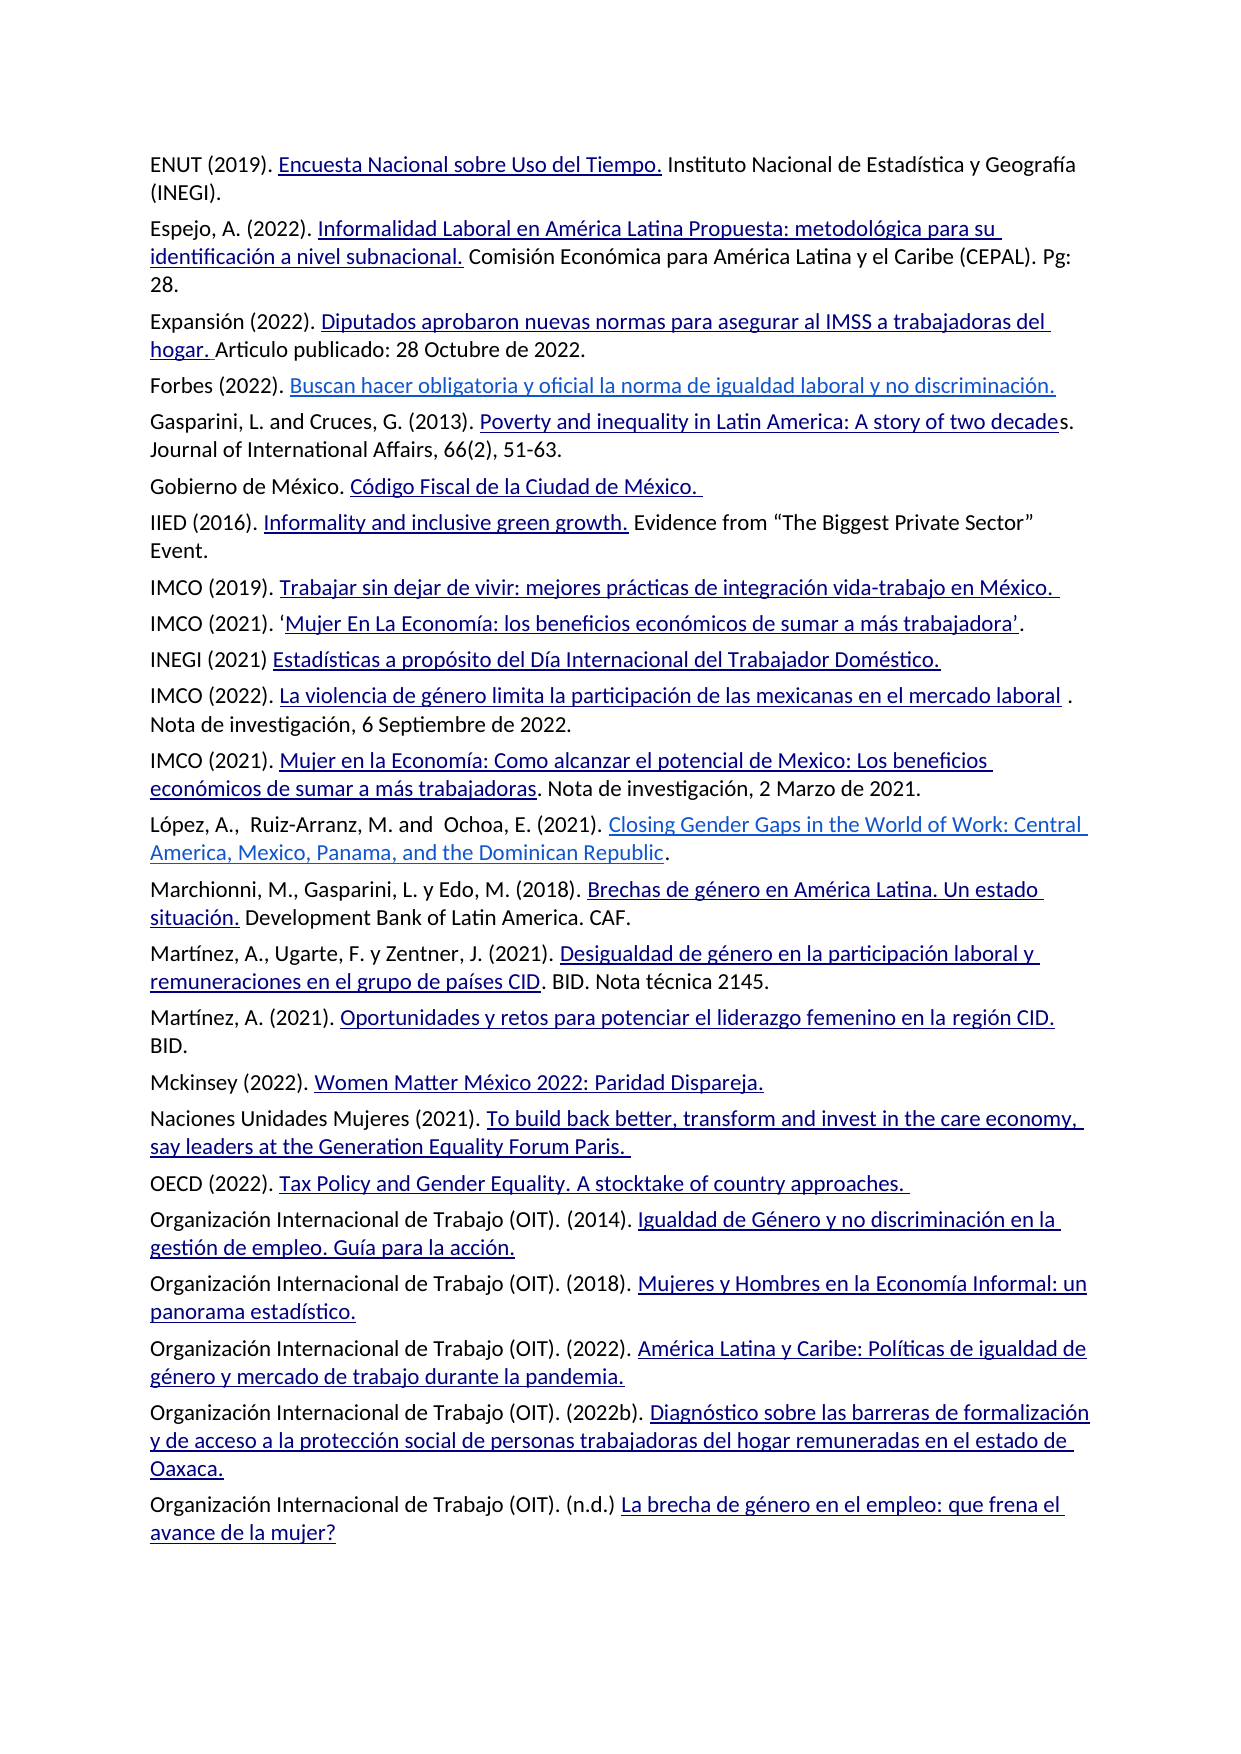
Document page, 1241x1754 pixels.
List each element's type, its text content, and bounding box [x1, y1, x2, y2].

text Organización Internacional de Trabajo (OIT). (2022). América Latina y Caribe: Políticas de igualdad de género y mercado de trabajo durante la pandemia. [150, 1334, 1090, 1390]
text Martínez, A. (2021). Oportunidades y retos para potenciar el liderazgo femenino en la región CID. BID. [150, 1003, 1090, 1059]
text Forbes (2022). Buscan hacer obligatoria y oficial la norma de igualdad laboral y no discriminación. [150, 371, 1090, 399]
text Organización Internacional de Trabajo (OIT). (2018). Mujeres y Hombres en la Economía Informal: un panorama estadístico. [150, 1269, 1090, 1325]
text Martínez, A., Ugarte, F. y Zentner, J. (2021). Desigualdad de género en la participación laboral y remuneraciones en el grupo de países CID. BID. Nota técnica 2145. [150, 939, 1090, 995]
text Mckinsey (2022). Women Matter México 2022: Paridad Dispareja. [150, 1068, 1090, 1096]
text IIED (2016). Informality and inclusive green growth. Evidence from “The Biggest Private Sector” Event. [150, 508, 1090, 564]
text IMCO (2019). Trabajar sin dejar de vivir: mejores prácticas de integración vida-trabajo en México. [150, 573, 1090, 601]
text INEGI (2021) Estadísticas a propósito del Día Internacional del Trabajador Doméstico. [150, 645, 1090, 673]
text Expansión (2022). Diputados aprobaron nuevas normas para asegurar al IMSS a trabajadoras del hogar. Articulo publicado: 28 Octubre de 2022. [150, 307, 1090, 363]
text ENUT (2019). Encuesta Nacional sobre Uso del Tiempo. Instituto Nacional de Estadística y Geografía (INEGI). [150, 150, 1090, 206]
text Gasparini, L. and Cruces, G. (2013). Poverty and inequality in Latin America: A story of two decades. Journal of International Affairs, 66(2), 51-63. [150, 407, 1090, 463]
text Organización Internacional de Trabajo (OIT). (2014). Igualdad de Género y no discriminación en la gestión de empleo. Guía para la acción. [150, 1205, 1090, 1261]
text Gobierno de México. Código Fiscal de la Ciudad de México. [150, 472, 1090, 500]
text IMCO (2021). ‘Mujer En La Economía: los beneficios económicos de sumar a más trabajadora’. [150, 609, 1090, 637]
text Marchionni, M., Gasparini, L. y Edo, M. (2018). Brechas de género en América Latina. Un estado situación. Development Bank of Latin America. CAF. [150, 875, 1090, 931]
text IMCO (2022). La violencia de género limita la participación de las mexicanas en el mercado laboral . Nota de investigación, 6 Septiembre de 2022. [150, 682, 1090, 738]
text Organización Internacional de Trabajo (OIT). (2022b). Diagnóstico sobre las barreras de formalización y de acceso a la protección social de personas trabajadoras del hogar remuneradas en el estado de Oaxaca. [150, 1398, 1090, 1482]
text Espejo, A. (2022). Informalidad Laboral en América Latina Propuesta: metodológica para su identificación a nivel subnacional. Comisión Económica para América Latina y el Caribe (CEPAL). Pg: 28. [150, 214, 1090, 298]
text Organización Internacional de Trabajo (OIT). (n.d.) La brecha de género en el empleo: que frena el avance de la mujer? [150, 1491, 1090, 1547]
text Naciones Unidades Mujeres (2021). To build back better, transform and invest in the care economy, say leaders at the Generation Equality Forum Paris. [150, 1104, 1090, 1160]
text OECD (2022). Tax Policy and Gender Equality. A stocktake of country approaches. [150, 1169, 1090, 1197]
text López, A., Ruiz-Arranz, M. and Ochoa, E. (2021). Closing Gender Gaps in the World of Work: Central America, Mexico, Panama, and the Dominican Republic. [150, 810, 1090, 866]
text IMCO (2021). Mujer en la Economía: Como alcanzar el potencial de Mexico: Los beneficios económicos de sumar a más trabajadoras. Nota de investigación, 2 Marzo de 2021. [150, 746, 1090, 802]
